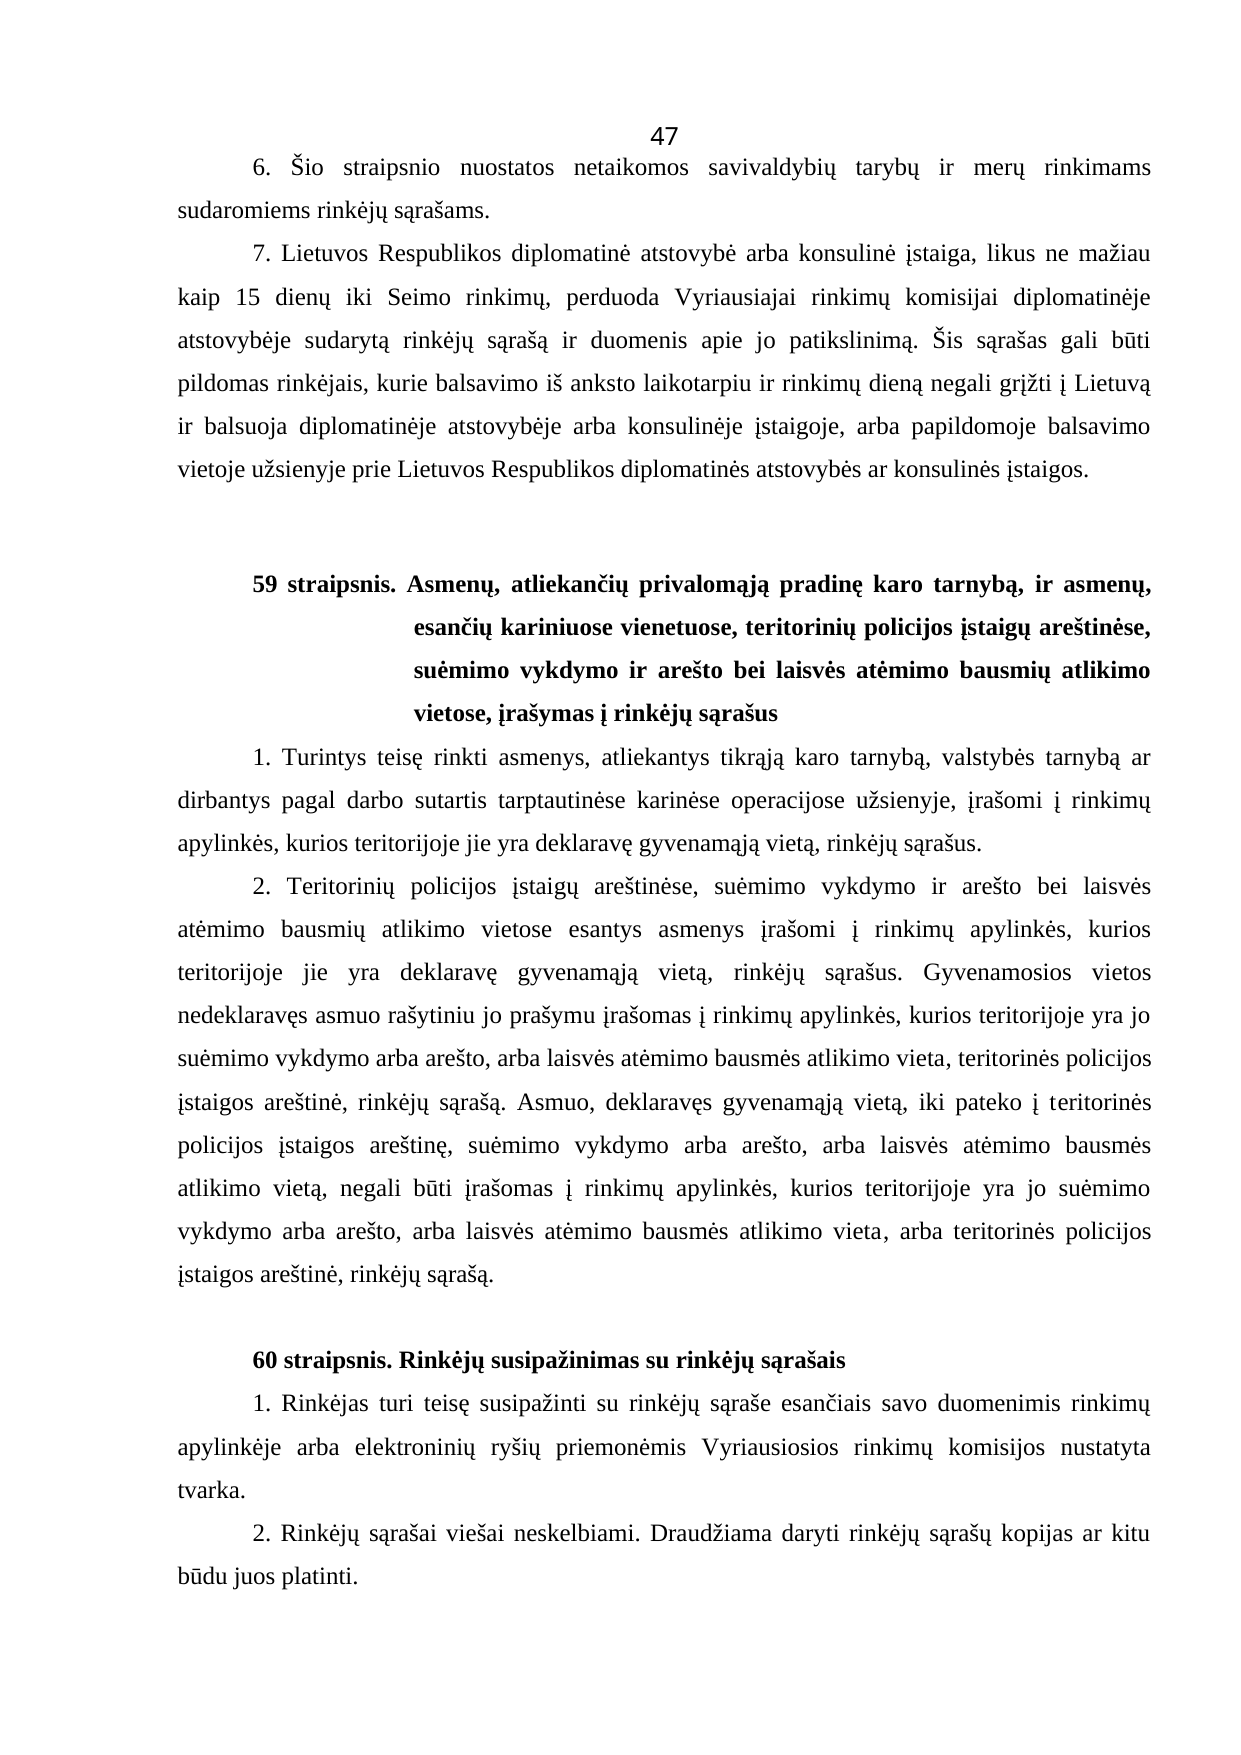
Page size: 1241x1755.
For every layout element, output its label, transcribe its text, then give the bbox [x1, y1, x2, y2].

text 6. Šio straipsnio nuostatos netaikomos savivaldybių tarybų ir merų rinkimams sudaromiems rinkėjų sąrašams. [177, 152, 1152, 224]
text 1. Rinkėjas turi teisę susipažinti su rinkėjų sąraše esančiais savo duomenimis rinkimų apylinkėje arba elektroninių ryšių priemonėmis Vyriausiosios rinkimų komisijos nustatyta tvarka. [177, 1388, 1152, 1503]
text 2. Teritorinių policijos įstaigų areštinėse, suėmimo vykdymo ir arešto bei laisvės atėmimo bausmių atlikimo vietose esantys asmenys įrašomi į rinkimų apylinkės, kurios teritorijoje jie yra deklaravę gyvenamąją vietą, rinkėjų sąrašus. Gyvenamosios vietos nedeklaravęs asmuo rašytiniu jo prašymu įrašomas į rinkimų apylinkės, kurios teritorijoje yra jo suėmimo vykdymo arba arešto, arba laisvės atėmimo bausmės atlikimo vieta, teritorinės policijos įstaigos areštinė, rinkėjų sąrašą. Asmuo, deklaravęs gyvenamąją vietą, iki pateko į teritorinės policijos įstaigos areštinę, suėmimo vykdymo arba arešto, arba laisvės atėmimo bausmės atlikimo vietą, negali būti įrašomas į rinkimų apylinkės, kurios teritorijoje yra jo suėmimo vykdymo arba arešto, arba laisvės atėmimo bausmės atlikimo vieta, arba teritorinės policijos įstaigos areštinė, rinkėjų sąrašą. [177, 871, 1152, 1288]
text 7. Lietuvos Respublikos diplomatinė atstovybė arba konsulinė įstaiga, likus ne mažiau kaip 15 dienų iki Seimo rinkimų, perduoda Vyriausiajai rinkimų komisijai diplomatinėje atstovybėje sudarytą rinkėjų sąrašą ir duomenis apie jo patikslinimą. Šis sąrašas gali būti pildomas rinkėjais, kurie balsavimo iš anksto laikotarpiu ir rinkimų dieną negali grįžti į Lietuvą ir balsuoja diplomatinėje atstovybėje arba konsulinėje įstaigoje, arba papildomoje balsavimo vietoje užsienyje prie Lietuvos Respublikos diplomatinės atstovybės ar konsulinės įstaigos. [177, 238, 1152, 483]
text 59 straipsnis. Asmenų, atliekančių privalomąją pradinę karo tarnybą, ir asmenų, esančių kariniuose vienetuose, teritorinių policijos įstaigų areštinėse, suėmimo vykdymo ir arešto bei laisvės atėmimo bausmių atlikimo vietose, įrašymas į rinkėjų sąrašus [252, 569, 1152, 727]
text 2. Rinkėjų sąrašai viešai neskelbiami. Draudžiama daryti rinkėjų sąrašų kopijas ar kitu būdu juos platinti. [177, 1518, 1152, 1590]
text 60 straipsnis. Rinkėjų susipažinimas su rinkėjų sąrašais [177, 1345, 1152, 1374]
text 1. Turintys teisę rinkti asmenys, atliekantys tikrąją karo tarnybą, valstybės tarnybą ar dirbantys pagal darbo sutartis tarptautinėse karinėse operacijose užsienyje, įrašomi į rinkimų apylinkės, kurios teritorijoje jie yra deklaravę gyvenamąją vietą, rinkėjų sąrašus. [177, 742, 1152, 857]
